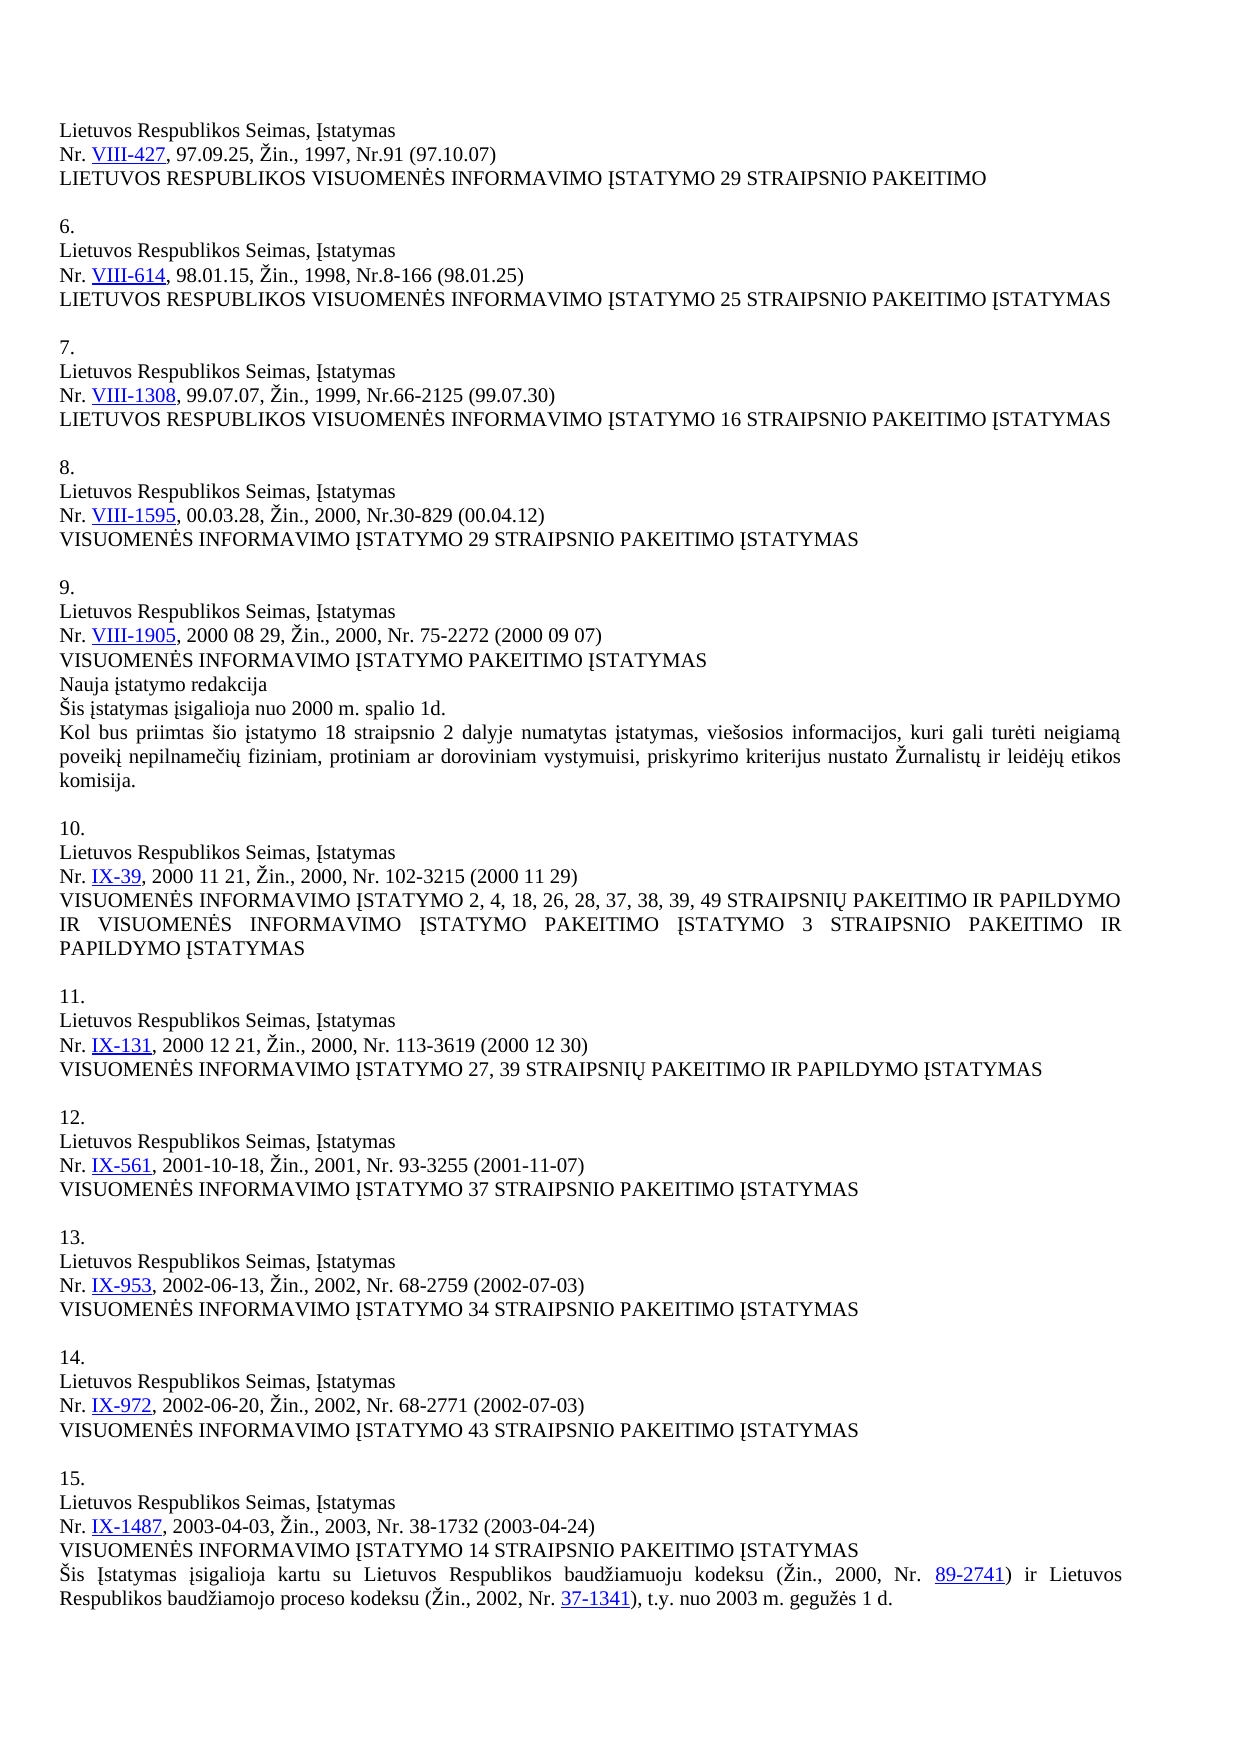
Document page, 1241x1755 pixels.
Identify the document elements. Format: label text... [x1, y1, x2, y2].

text 9. [59, 575, 1122, 599]
text LIETUVOS RESPUBLIKOS VISUOMENĖS INFORMAVIMO ĮSTATYMO 25 STRAIPSNIO PAKEITIMO ĮSTATYMAS [59, 287, 1122, 311]
text 12. [59, 1105, 1122, 1129]
text 6. [59, 214, 1122, 238]
text VISUOMENĖS INFORMAVIMO ĮSTATYMO 27, 39 STRAIPSNIŲ PAKEITIMO IR PAPILDYMO ĮSTATYMAS [59, 1057, 1122, 1081]
text Nauja įstatymo redakcija [59, 672, 1122, 696]
text Nr. IX-972, 2002-06-20, Žin., 2002, Nr. 68-2771 (2002-07-03) [59, 1393, 1122, 1417]
text Nr. VIII-1308, 99.07.07, Žin., 1999, Nr.66-2125 (99.07.30) [59, 383, 1122, 407]
text Lietuvos Respublikos Seimas, Įstatymas [59, 1490, 1122, 1514]
text 13. [59, 1225, 1122, 1249]
text Lietuvos Respublikos Seimas, Įstatymas [59, 599, 1122, 623]
text Nr. IX-953, 2002-06-13, Žin., 2002, Nr. 68-2759 (2002-07-03) [59, 1273, 1122, 1297]
text VISUOMENĖS INFORMAVIMO ĮSTATYMO PAKEITIMO ĮSTATYMAS [59, 647, 1122, 672]
text 8. [59, 455, 1122, 479]
text Lietuvos Respublikos Seimas, Įstatymas [59, 1008, 1122, 1032]
text Lietuvos Respublikos Seimas, Įstatymas [59, 359, 1122, 383]
text Nr. IX-39, 2000 11 21, Žin., 2000, Nr. 102-3215 (2000 11 29) [59, 864, 1122, 888]
text 7. [59, 335, 1122, 359]
text VISUOMENĖS INFORMAVIMO ĮSTATYMO 14 STRAIPSNIO PAKEITIMO ĮSTATYMAS [59, 1538, 1122, 1562]
text Lietuvos Respublikos Seimas, Įstatymas [59, 1249, 1122, 1273]
text Lietuvos Respublikos Seimas, Įstatymas [59, 1129, 1122, 1153]
text 11. [59, 984, 1122, 1008]
text Nr. VIII-427, 97.09.25, Žin., 1997, Nr.91 (97.10.07) [59, 142, 1122, 166]
text Lietuvos Respublikos Seimas, Įstatymas [59, 479, 1122, 503]
text Lietuvos Respublikos Seimas, Įstatymas [59, 840, 1122, 864]
text Nr. VIII-1905, 2000 08 29, Žin., 2000, Nr. 75-2272 (2000 09 07) [59, 623, 1122, 647]
text Šis įstatymas įsigalioja nuo 2000 m. spalio 1d. [59, 696, 1122, 720]
text LIETUVOS RESPUBLIKOS VISUOMENĖS INFORMAVIMO ĮSTATYMO 29 STRAIPSNIO PAKEITIMO [59, 166, 1122, 190]
text Nr. IX-131, 2000 12 21, Žin., 2000, Nr. 113-3619 (2000 12 30) [59, 1032, 1122, 1057]
text Šis Įstatymas įsigalioja kartu su Lietuvos Respublikos baudžiamuoju kodeksu (Žin., 2000, Nr. 89-2741) ir Lietuvos Respublikos baudžiamojo proceso kodeksu (Žin., 2002, Nr. 37-1341), t.y. nuo 2003 m. gegužės 1 d. [59, 1562, 1122, 1610]
text Lietuvos Respublikos Seimas, Įstatymas [59, 1369, 1122, 1393]
text Nr. VIII-614, 98.01.15, Žin., 1998, Nr.8-166 (98.01.25) [59, 262, 1122, 287]
text 14. [59, 1345, 1122, 1369]
text VISUOMENĖS INFORMAVIMO ĮSTATYMO 2, 4, 18, 26, 28, 37, 38, 39, 49 STRAIPSNIŲ PAKEITIMO IR PAPILDYMO IR VISUOMENĖS INFORMAVIMO ĮSTATYMO PAKEITIMO ĮSTATYMO 3 STRAIPSNIO PAKEITIMO IR PAPILDYMO ĮSTATYMAS [59, 888, 1122, 960]
text VISUOMENĖS INFORMAVIMO ĮSTATYMO 43 STRAIPSNIO PAKEITIMO ĮSTATYMAS [59, 1417, 1122, 1442]
text Nr. IX-1487, 2003-04-03, Žin., 2003, Nr. 38-1732 (2003-04-24) [59, 1514, 1122, 1538]
text Lietuvos Respublikos Seimas, Įstatymas [59, 238, 1122, 262]
text LIETUVOS RESPUBLIKOS VISUOMENĖS INFORMAVIMO ĮSTATYMO 16 STRAIPSNIO PAKEITIMO ĮSTATYMAS [59, 407, 1122, 431]
text VISUOMENĖS INFORMAVIMO ĮSTATYMO 34 STRAIPSNIO PAKEITIMO ĮSTATYMAS [59, 1297, 1122, 1321]
text VISUOMENĖS INFORMAVIMO ĮSTATYMO 29 STRAIPSNIO PAKEITIMO ĮSTATYMAS [59, 527, 1122, 551]
text Nr. VIII-1595, 00.03.28, Žin., 2000, Nr.30-829 (00.04.12) [59, 503, 1122, 527]
text 10. [59, 816, 1122, 840]
text VISUOMENĖS INFORMAVIMO ĮSTATYMO 37 STRAIPSNIO PAKEITIMO ĮSTATYMAS [59, 1177, 1122, 1201]
text 15. [59, 1466, 1122, 1490]
text Lietuvos Respublikos Seimas, Įstatymas [59, 118, 1122, 142]
text Kol bus priimtas šio įstatymo 18 straipsnio 2 dalyje numatytas įstatymas, viešosios informacijos, kuri gali turėti neigiamą poveikį nepilnamečių fiziniam, protiniam ar doroviniam vystymuisi, priskyrimo kriterijus nustato Žurnalistų ir leidėjų etikos komisija. [59, 720, 1122, 792]
text Nr. IX-561, 2001-10-18, Žin., 2001, Nr. 93-3255 (2001-11-07) [59, 1153, 1122, 1177]
